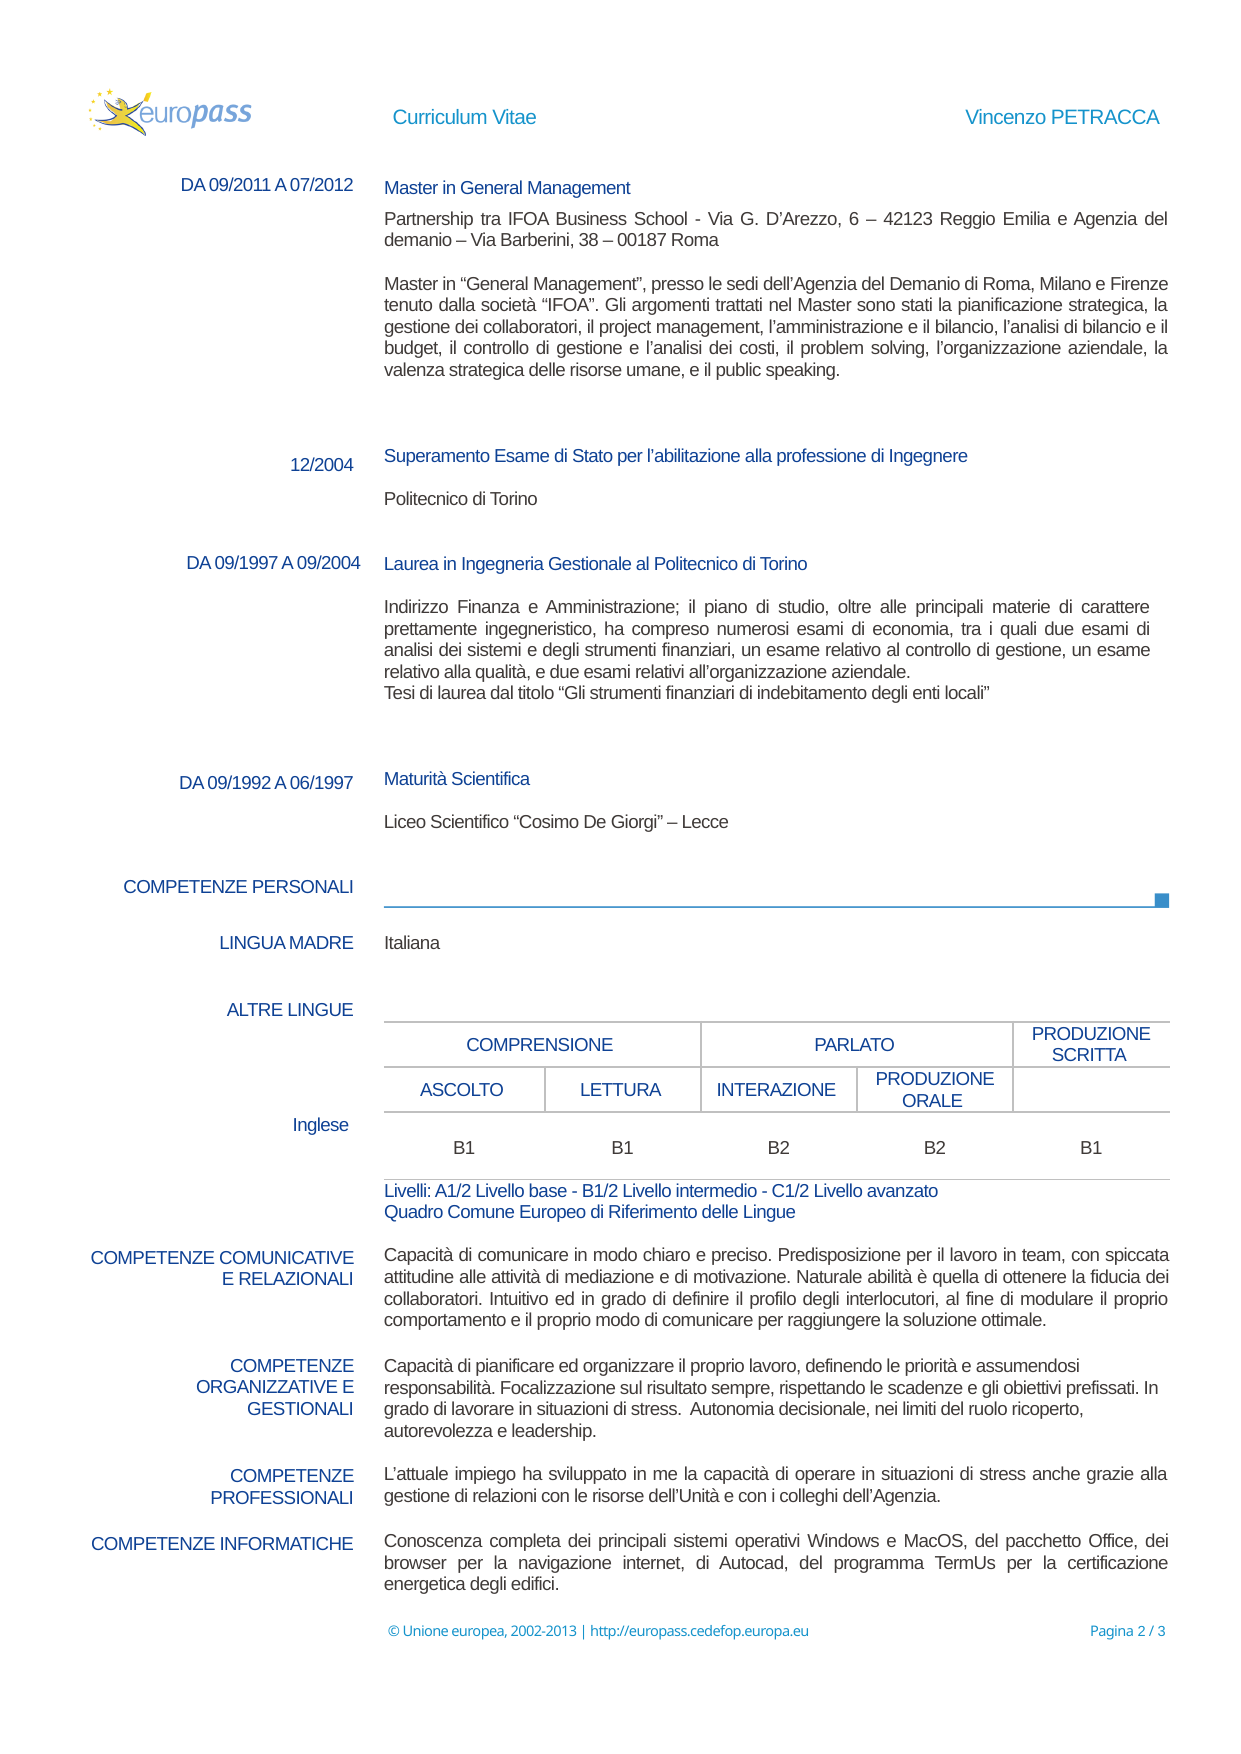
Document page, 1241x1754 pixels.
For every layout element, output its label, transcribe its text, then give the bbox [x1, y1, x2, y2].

table_cell B1 [1013, 1113, 1169, 1178]
table_header Italiana [384, 929, 1169, 956]
table_header 12/2004 Da 09/1997 a 09/2004 Da 09/1992 a 06/1997 [89, 402, 384, 876]
table_header Superamento Esame di Stato per l’abilitazione alla professione di Ingegnere Politecnico di Torino Laurea in Ingegneria Gestionale al Politecnico di Torino Indirizzo Finanza e Amministrazione; il piano di studio, oltre alle principali materie di carattere prettamente ingegneristico, ha compreso numerosi esami di economia, tra i quali due esami di analisi dei sistemi e degli strumenti finanziari, un esame relativo al controllo di gestione, un esame relativo alla qualità, e due esami relativi all’organizzazione aziendale. Tesi di laurea dal titolo “Gli strumenti finanziari di indebitamento degli enti locali” Maturità Scientifica Liceo Scientifico “Cosimo De Giorgi” – Lecce [384, 402, 1152, 833]
table_cell Altre lingue [89, 956, 384, 1021]
table_header Competenze informatiche [89, 1530, 384, 1594]
table_cell Livelli: A1/2 Livello base - B1/2 Livello intermedio - C1/2 Livello avanzato Quadro Comune Europeo di Riferimento delle Lingue [384, 1180, 1169, 1223]
table_cell PRODUZIONE SCRITTA [1014, 1023, 1169, 1066]
table_cell [1014, 1068, 1169, 1111]
table_header [1152, 402, 1169, 833]
table_header Competenze professionali [89, 1463, 384, 1508]
table_header Conoscenza completa dei principali sistemi operativi Windows e MacOS, del pacchetto Office, dei browser per la navigazione internet, di Autocad, del programma TermUs per la certificazione energetica degli edifici. [384, 1530, 1169, 1594]
table_header COMPETENZE PERSONALI [89, 876, 384, 908]
table_cell Produzione orale [858, 1068, 1012, 1111]
table_cell [89, 1179, 384, 1223]
table_cell B2 [701, 1113, 857, 1178]
table_header L’attuale impiego ha sviluppato in me la capacità di operare in situazioni di stress anche grazie alla gestione di relazioni con le risorse dell’Unità e con i colleghi dell’Agenzia. [384, 1463, 1169, 1508]
table_header Capacità di comunicare in modo chiaro e preciso. Predisposizione per il lavoro in team, con spiccata attitudine alle attività di mediazione e di motivazione. Naturale abilità è quella di ottenere la fiducia dei collaboratori. Intuitivo ed in grado di definire il profilo degli interlocutori, al fine di modulare il proprio comportamento e il proprio modo di comunicare per raggiungere la soluzione ottimale. [384, 1244, 1169, 1331]
table_header Competenze organizzative e gestionali [89, 1352, 384, 1441]
table_header Master in General Management Partnership tra IFOA Business School - Via G. D’Arezzo, 6 – 42123 Reggio Emilia e Agenzia del demanio – Via Barberini, 38 – 00187 Roma Master in “General Management”, presso le sedi dell’Agenzia del Demanio di Roma, Milano e Firenze tenuto dalla società “IFOA”. Gli argomenti trattati nel Master sono stati la pianificazione strategica, la gestione dei collaboratori, il project management, l’amministrazione e il bilancio, l’analisi di bilancio e il budget, il controllo di gestione e l’analisi dei costi, il problem solving, l’organizzazione aziendale, la valenza strategica delle risorse umane, e il public speaking. [384, 171, 1169, 402]
table_cell B1 [384, 1113, 545, 1178]
table_cell B1 [545, 1113, 701, 1178]
table_cell [384, 855, 1169, 876]
table_cell COMPRENSIONE [384, 1023, 700, 1066]
table_cell B2 [857, 1113, 1013, 1178]
table_header da 09/2011 a 07/2012 [89, 171, 384, 402]
table_cell Ascolto [384, 1068, 544, 1111]
table_cell [89, 1021, 384, 1111]
table_header Capacità di pianificare ed organizzare il proprio lavoro, definendo le priorità e assumendosi responsabilità. Focalizzazione sul risultato sempre, rispettando le scadenze e gli obiettivi prefissati. In grado di lavorare in situazioni di stress. Autonomia decisionale, nei limiti del ruolo ricoperto, autorevolezza e leadership. [384, 1352, 1169, 1441]
table_cell PARLATO [702, 1023, 1012, 1066]
table_header Lingua madre [89, 929, 384, 956]
table_header Competenze comunicative e RELAZIONALI [89, 1244, 384, 1331]
table_header [384, 876, 1169, 906]
table_cell [384, 833, 1169, 854]
table_cell Interazione [702, 1068, 856, 1111]
table_cell Inglese [89, 1111, 384, 1178]
table_cell Lettura [546, 1068, 700, 1111]
table_cell [384, 956, 1169, 1021]
